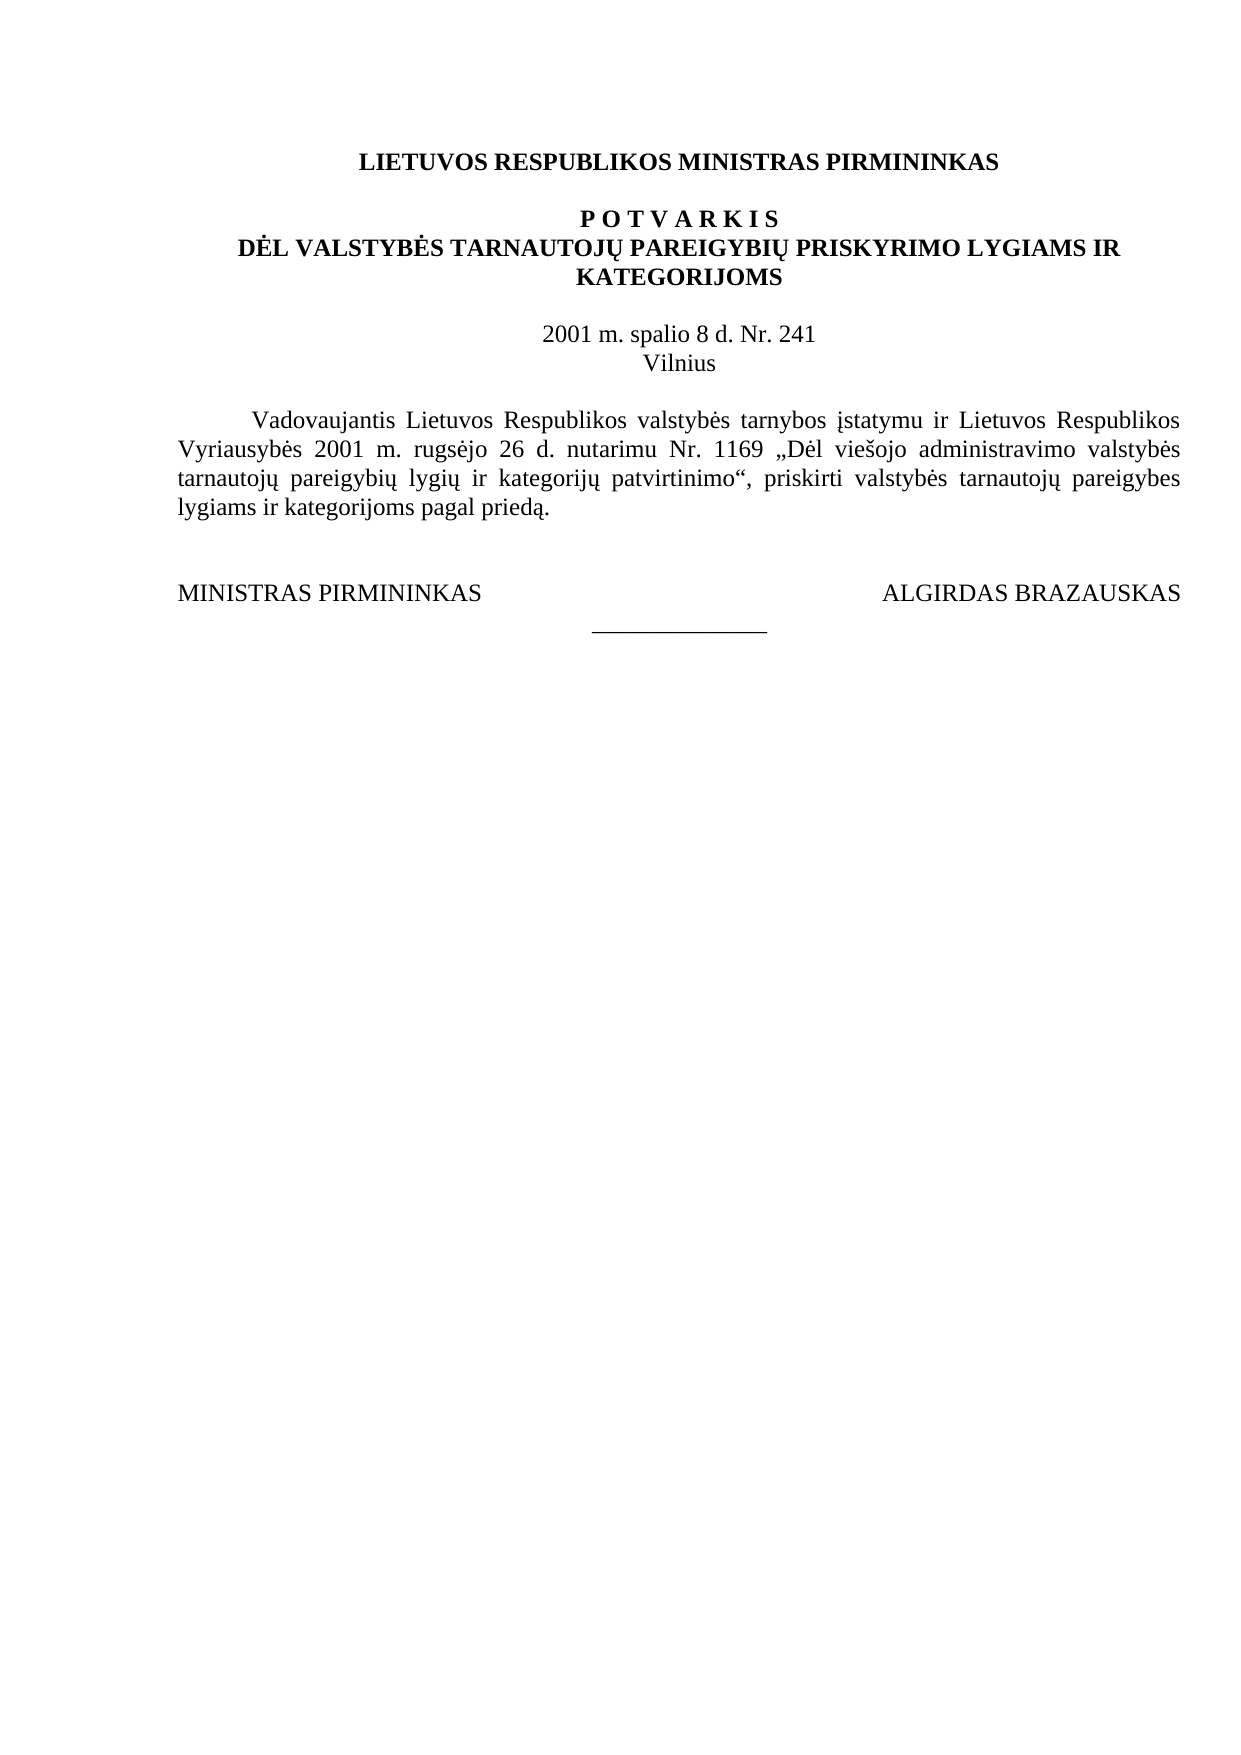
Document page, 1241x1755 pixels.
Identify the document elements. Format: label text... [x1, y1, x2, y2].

text Vadovaujantis Lietuvos Respublikos valstybės tarnybos įstatymu ir Lietuvos Respublikos Vyriausybės 2001 m. rugsėjo 26 d. nutarimu Nr. 1169 „Dėl viešojo administravimo valstybės tarnautojų pareigybių lygių ir kategorijų patvirtinimo“, priskirti valstybės tarnautojų pareigybes lygiams ir kategorijoms pagal priedą. [177, 406, 1181, 521]
text 2001 m. spalio 8 d. Nr. 241 [177, 319, 1181, 348]
text P O T V A R K I S [177, 204, 1181, 233]
text DĖL VALSTYBĖS TARNAUTOJŲ PAREIGYBIŲ PRISKYRIMO LYGIAMS IR KATEGORIJOMS [177, 233, 1181, 291]
text Vilnius [177, 348, 1181, 377]
text ______________ [177, 607, 1181, 636]
text MINISTRAS PIRMININKAS ALGIRDAS BRAZAUSKAS [177, 578, 1181, 607]
text LIETUVOS RESPUBLIKOS MINISTRAS PIRMININKAS [177, 147, 1181, 176]
